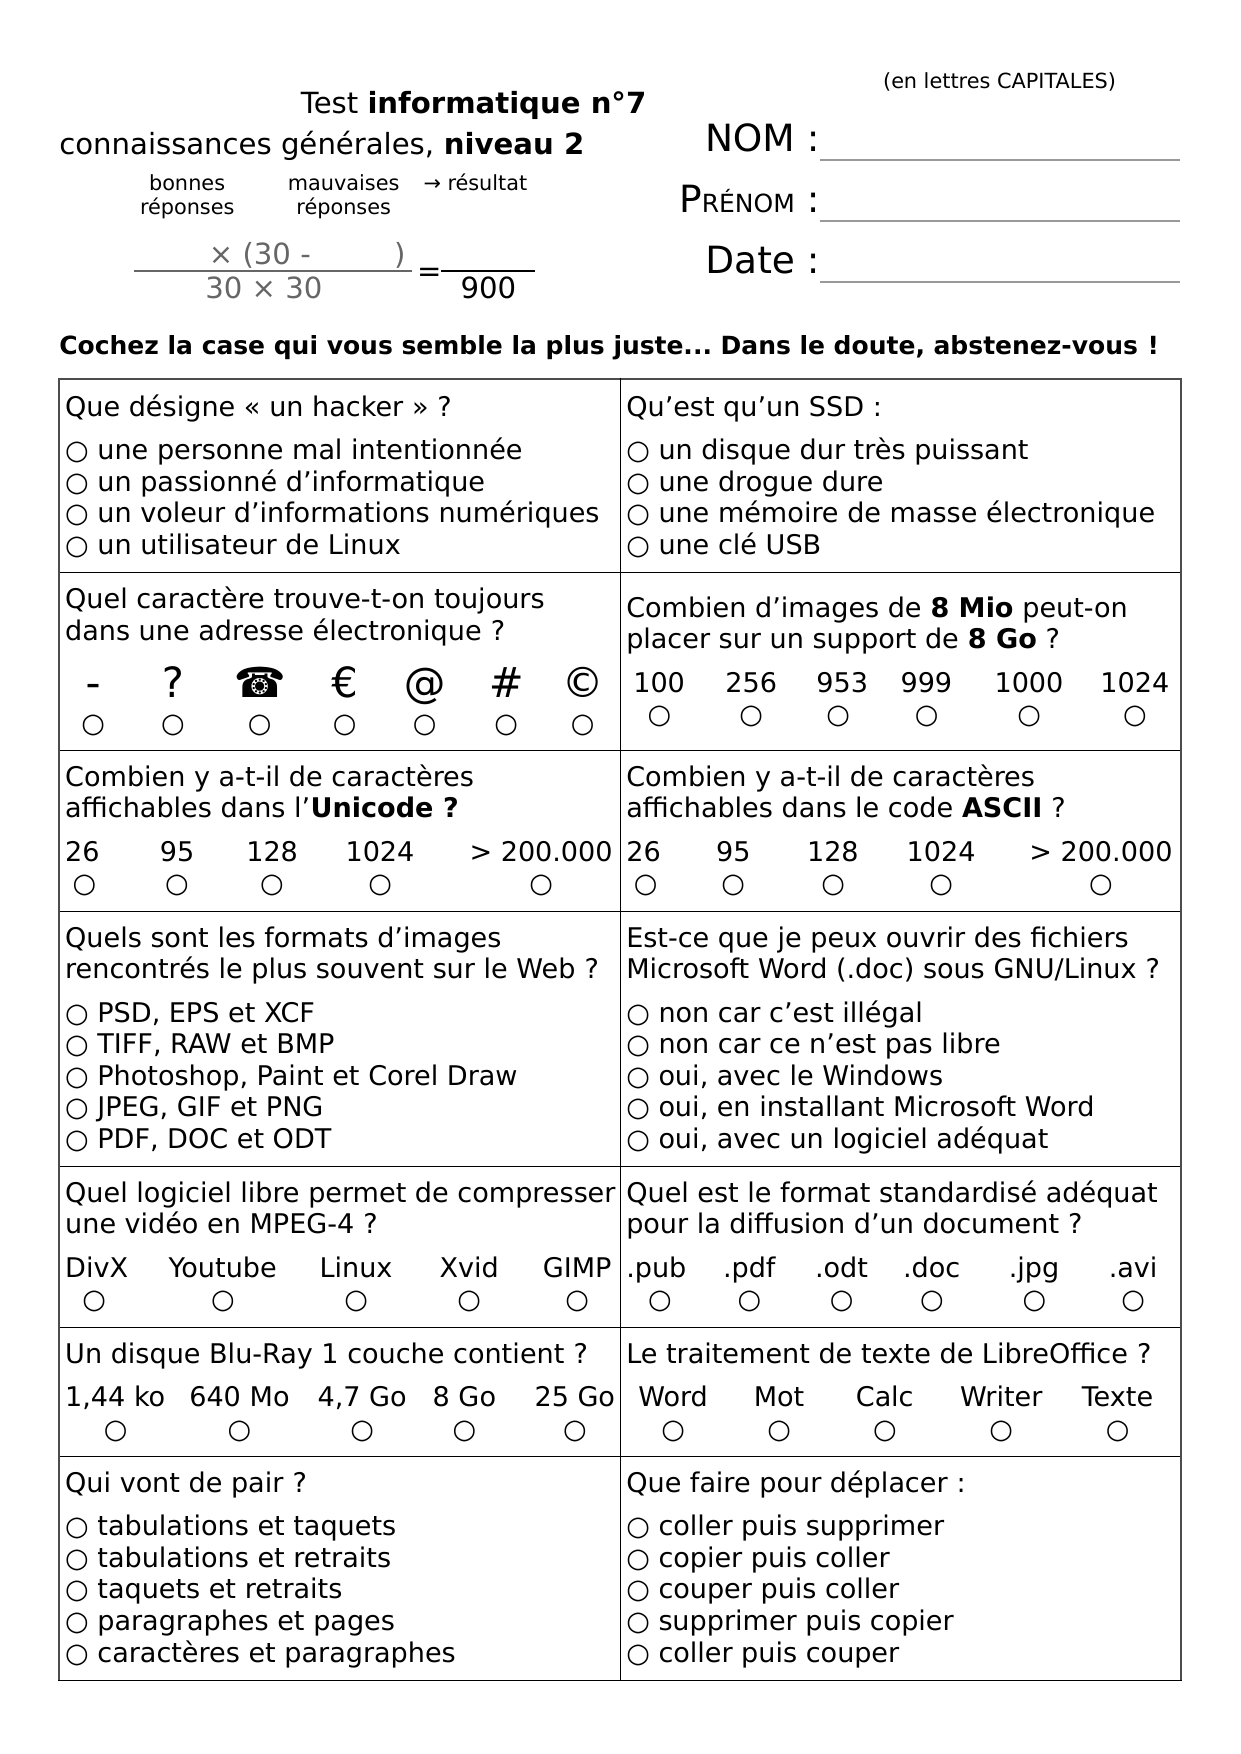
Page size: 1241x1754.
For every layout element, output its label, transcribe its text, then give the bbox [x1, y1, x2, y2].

table_cell Le traitement de texte de LibreOffice ? Word Mot Calc Writer Texte ○ ○ ○ ○ ○ [621, 1328, 1180, 1456]
text Test informatique n°7 connaissances générales, niveau 2 [59, 59, 1181, 161]
table_cell Que faire pour déplacer : ○ coller puis supprimer ○ copier puis coller ○ couper puis coller ○ supprimer puis copier ○ coller puis couper [621, 1457, 1180, 1680]
table_cell Combien d’images de 8 Mio peut-on placer sur un support de 8 Go ? 100 256 953 999 1000 1024 ○ ○ ○ ○ ○ ○ [621, 573, 1180, 750]
table_cell Quels sont les formats d’images rencontrés le plus souvent sur le Web ? ○ PSD, EPS et XCF ○ TIFF, RAW et BMP ○ Photoshop, Paint et Corel Draw ○ JPEG, GIF et PNG ○ PDF, DOC et ODT [60, 912, 620, 1166]
table_cell Un disque Blu-Ray 1 couche contient ? 1,44 ko 640 Mo 4,7 Go 8 Go 25 Go ○ ○ ○ ○ ○ [60, 1328, 620, 1456]
table_cell Combien y a-t-il de caractères affichables dans l’Unicode ? 26 95 128 1024 > 200.000 ○ ○ ○ ○ ○ [60, 751, 620, 911]
table_cell Quel caractère trouve-t-on toujours dans une adresse électronique ? - ? ☎ € @ # © ○ ○ ○ ○ ○ ○ ○ [60, 573, 620, 750]
table_cell Qui vont de pair ? ○ tabulations et taquets ○ tabulations et retraits ○ taquets et retraits ○ paragraphes et pages ○ caractères et paragraphes [60, 1457, 620, 1680]
text Cochez la case qui vous semble la plus juste... Dans le doute, abstenez-vous ! [59, 331, 1181, 360]
table_header Qu’est qu’un SSD : ○ un disque dur très puissant ○ une drogue dure ○ une mémoire de masse électronique ○ une clé USB [621, 380, 1180, 572]
table_cell Est-ce que je peux ouvrir des fichiers Microsoft Word (.doc) sous GNU/Linux ? ○ non car c’est illégal ○ non car ce n’est pas libre ○ oui, avec le Windows ○ oui, en installant Microsoft Word ○ oui, avec un logiciel adéquat [621, 912, 1180, 1166]
table_cell Quel logiciel libre permet de compresser une vidéo en MPEG-4 ? DivX Youtube Linux Xvid GIMP ○ ○ ○ ○ ○ [60, 1167, 620, 1327]
table_cell Quel est le format standardisé adéquat pour la diffusion d’un document ? .pub .pdf .odt .doc .jpg .avi ○ ○ ○ ○ ○ ○ [621, 1167, 1180, 1327]
table_header Que désigne « un hacker » ? ○ une personne mal intentionnée ○ un passionné d’informatique ○ un voleur d’informations numériques ○ un utilisateur de Linux [60, 380, 620, 572]
table_cell Combien y a-t-il de caractères affichables dans le code ASCII ? 26 95 128 1024 > 200.000 ○ ○ ○ ○ ○ [621, 751, 1180, 911]
